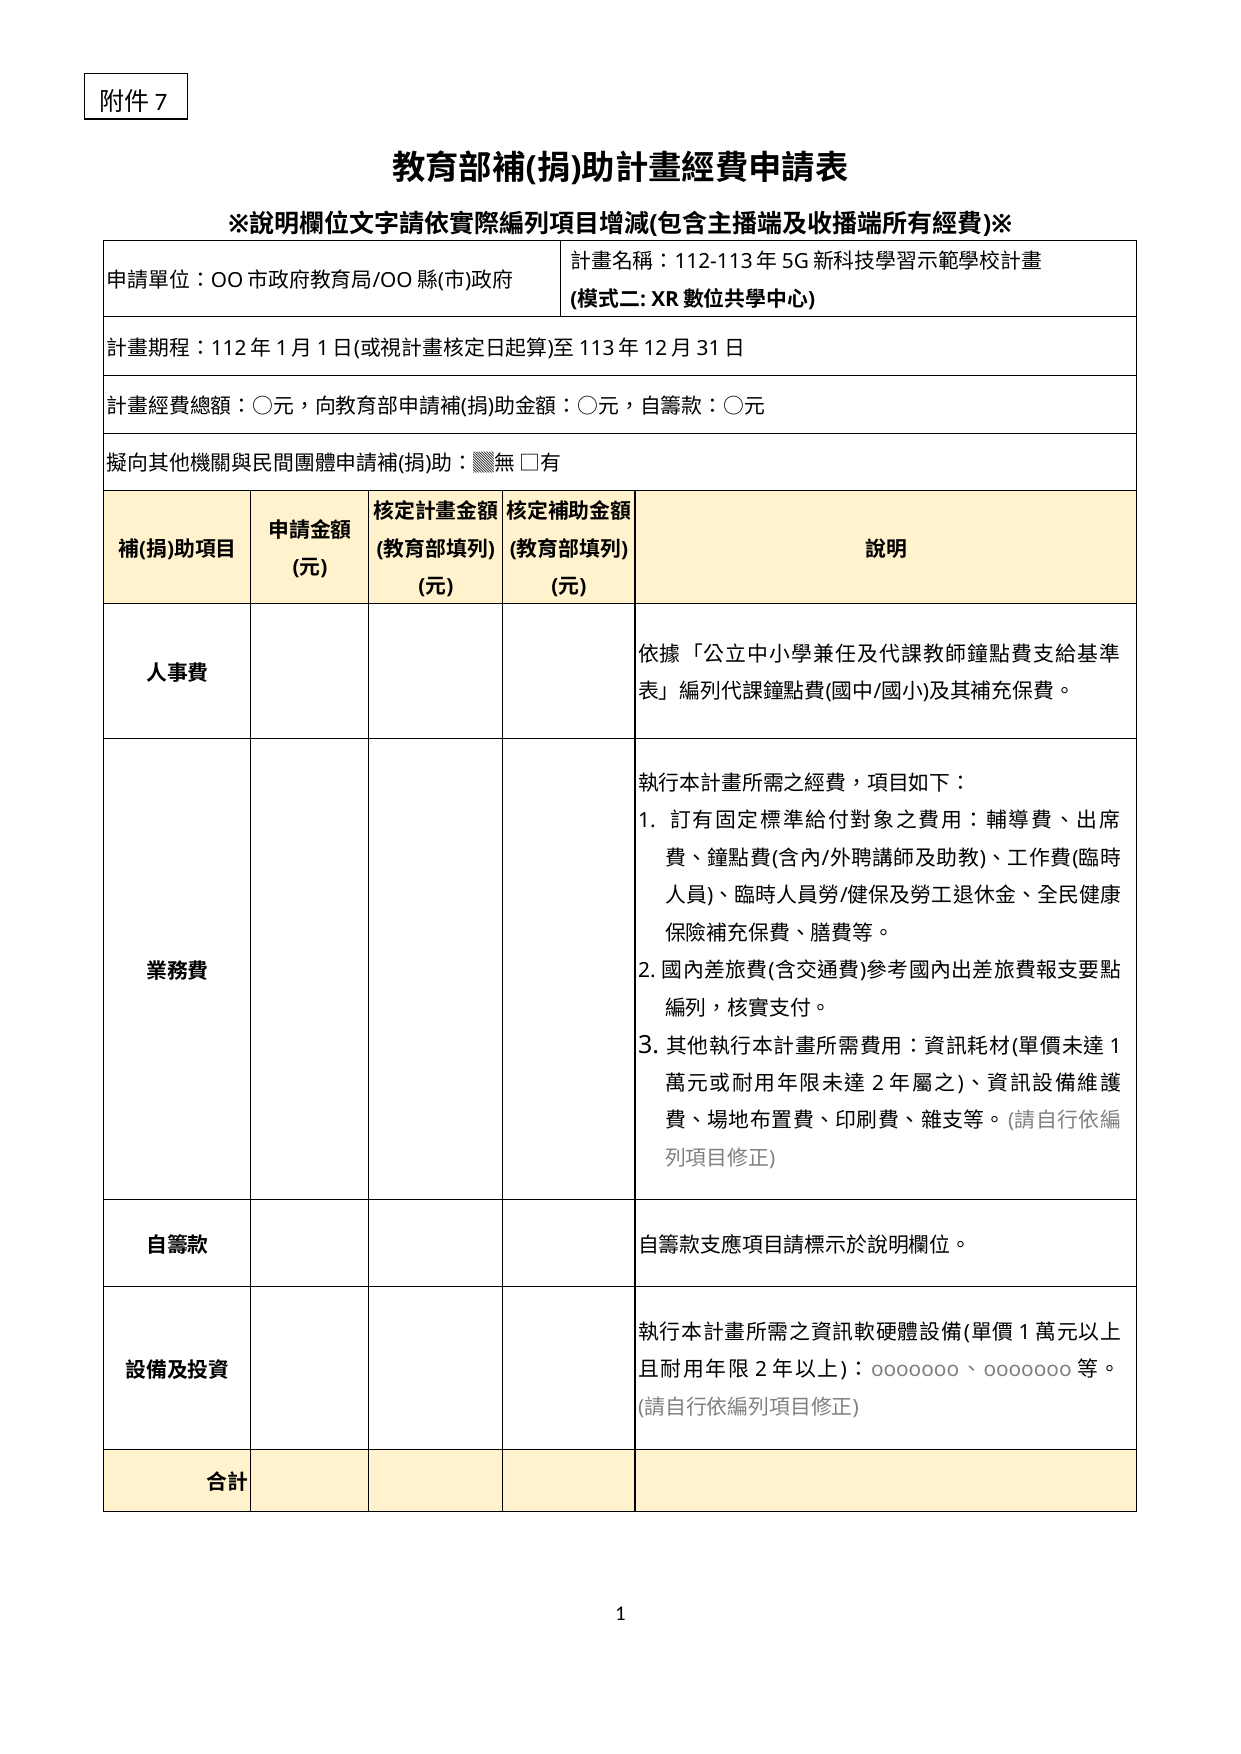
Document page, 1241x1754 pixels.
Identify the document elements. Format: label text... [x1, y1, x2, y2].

table_cell [503, 1200, 634, 1286]
text 附件7 [99, 81, 173, 112]
table_cell 自籌款支應項目請標示於說明欄位。 [636, 1200, 1136, 1286]
table_cell 核定計畫金額(教育部填列) (元) [369, 491, 502, 603]
table_cell [503, 604, 634, 738]
table_cell 設備及投資 [104, 1287, 250, 1449]
table_cell 擬向其他機關與民間團體申請補(捐)助：▓無 □有 [104, 434, 1136, 490]
table_cell 補(捐)助項目 [104, 491, 250, 603]
table_cell 申請金額 (元) [251, 491, 368, 603]
table_cell 計畫期程：112年1月1日(或視計畫核定日起算)至113年12月31日 [104, 317, 1136, 375]
table_cell [503, 1287, 634, 1449]
table_cell 計畫經費總額：○元，向教育部申請補(捐)助金額：○元，自籌款：○元 [104, 376, 1136, 432]
table_cell 依據「公立中小學兼任及代課教師鐘點費支給基準表」編列代課鐘點費(國中/國小)及其補充保費。 [636, 604, 1136, 738]
table_cell [251, 1450, 368, 1511]
table_header 申請單位：OO市政府教育局/OO縣(市)政府 [104, 241, 560, 316]
table_cell [369, 1200, 502, 1286]
text ※說明欄位文字請依實際編列項目增減(包含主播端及收播端所有經費)※ [118, 203, 1122, 240]
table_cell [503, 1450, 634, 1511]
table_cell [503, 739, 634, 1199]
table_cell 執行本計畫所需之資訊軟硬體設備(單價1萬元以上且耐用年限2年以上)：ooooooo、ooooooo等。(請自行依編列項目修正) [636, 1287, 1136, 1449]
table_cell 執行本計畫所需之經費，項目如下： 訂有固定標準給付對象之費用：輔導費、出席費、鐘點費(含內/外聘講師及助教)、工作費(臨時人員)、臨時人員勞/健保及勞工退休金、全民健康保險補充保費、膳費等。 國內差旅費(含交通費)參考國內出差旅費報支要點編列，核實支付。 其他執行本計畫所需費用：資訊耗材(單價未達1萬元或耐用年限未達2年屬之)、資訊設備維護費、場地布置費、印刷費、雜支等。(請自行依編列項目修正) [636, 739, 1136, 1199]
table_cell 自籌款 [104, 1200, 250, 1286]
table_cell [369, 1450, 502, 1511]
table_cell [251, 739, 368, 1199]
table_cell [251, 1200, 368, 1286]
table_header 計畫名稱：112-113年5G新科技學習示範學校計畫 (模式二: XR數位共學中心) [561, 241, 1136, 316]
table_cell [369, 604, 502, 738]
table_cell 業務費 [104, 739, 250, 1199]
table_cell 合計 [104, 1450, 250, 1511]
text 教育部補(捐)助計畫經費申請表 [118, 128, 1122, 203]
table_cell [369, 739, 502, 1199]
table_cell [251, 604, 368, 738]
table_cell 核定補助金額(教育部填列) (元) [503, 491, 634, 603]
table_cell [636, 1450, 1136, 1511]
table_cell 說明 [636, 491, 1136, 603]
table_cell [251, 1287, 368, 1449]
table_cell [369, 1287, 502, 1449]
table_cell 人事費 [104, 604, 250, 738]
